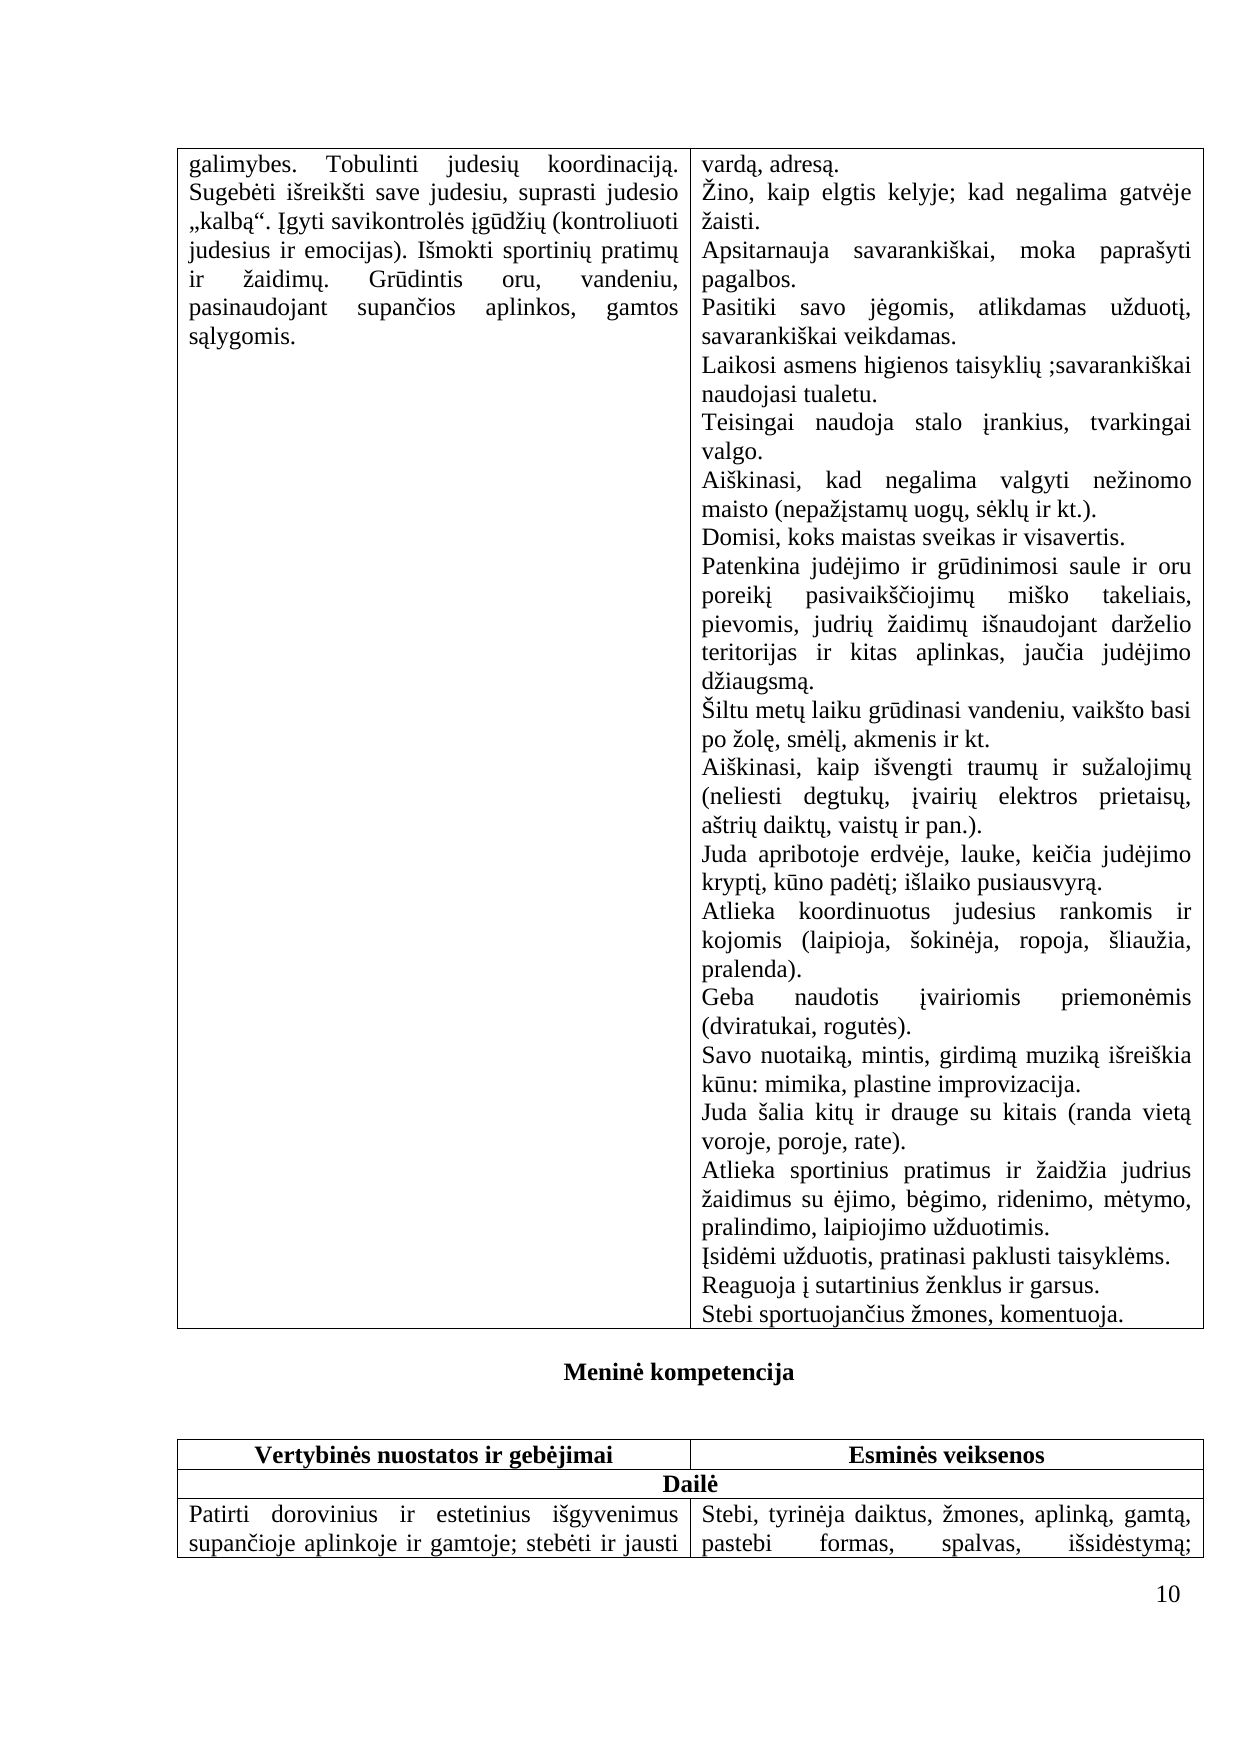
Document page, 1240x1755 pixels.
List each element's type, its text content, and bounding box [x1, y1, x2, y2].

table_cell Patirti dorovinius ir estetinius išgyvenimus supančioje aplinkoje ir gamtoje; stebėti ir jausti [178, 1499, 690, 1557]
table_cell galimybes. Tobulinti judesių koordinaciją. Sugebėti išreikšti save judesiu, suprasti judesio „kalbą“. Įgyti savikontrolės įgūdžių (kontroliuoti judesius ir emocijas). Išmokti sportinių pratimų ir žaidimų. Grūdintis oru, vandeniu, pasinaudojant supančios aplinkos, gamtos sąlygomis. [178, 149, 690, 1327]
table_header Esminės veiksenos [691, 1440, 1203, 1468]
table_header Vertybinės nuostatos ir gebėjimai [178, 1440, 690, 1468]
table_cell Stebi, tyrinėja daiktus, žmones, aplinką, gamtą, pastebi formas, spalvas, išsidėstymą; [691, 1499, 1203, 1557]
table_cell vardą, adresą. Žino, kaip elgtis kelyje; kad negalima gatvėje žaisti. Apsitarnauja savarankiškai, moka paprašyti pagalbos. Pasitiki savo jėgomis, atlikdamas užduotį, savarankiškai veikdamas. Laikosi asmens higienos taisyklių ;savarankiškai naudojasi tualetu. Teisingai naudoja stalo įrankius, tvarkingai valgo. Aiškinasi, kad negalima valgyti nežinomo maisto (nepažįstamų uogų, sėklų ir kt.). Domisi, koks maistas sveikas ir visavertis. Patenkina judėjimo ir grūdinimosi saule ir oru poreikį pasivaikščiojimų miško takeliais, pievomis, judrių žaidimų išnaudojant darželio teritorijas ir kitas aplinkas, jaučia judėjimo džiaugsmą. Šiltu metų laiku grūdinasi vandeniu, vaikšto basi po žolę, smėlį, akmenis ir kt. Aiškinasi, kaip išvengti traumų ir sužalojimų (neliesti degtukų, įvairių elektros prietaisų, aštrių daiktų, vaistų ir pan.). Juda apribotoje erdvėje, lauke, keičia judėjimo kryptį, kūno padėtį; išlaiko pusiausvyrą. Atlieka koordinuotus judesius rankomis ir kojomis (laipioja, šokinėja, ropoja, šliaužia, pralenda). Geba naudotis įvairiomis priemonėmis (dviratukai, rogutės). Savo nuotaiką, mintis, girdimą muziką išreiškia kūnu: mimika, plastine improvizacija. Juda šalia kitų ir drauge su kitais (randa vietą voroje, poroje, rate). Atlieka sportinius pratimus ir žaidžia judrius žaidimus su ėjimo, bėgimo, ridenimo, mėtymo, pralindimo, laipiojimo užduotimis. Įsidėmi užduotis, pratinasi paklusti taisyklėms. Reaguoja į sutartinius ženklus ir garsus. Stebi sportuojančius žmones, komentuoja. [691, 149, 1203, 1327]
table_cell Dailė [178, 1470, 1203, 1498]
text Meninė kompetencija [177, 1357, 1181, 1386]
